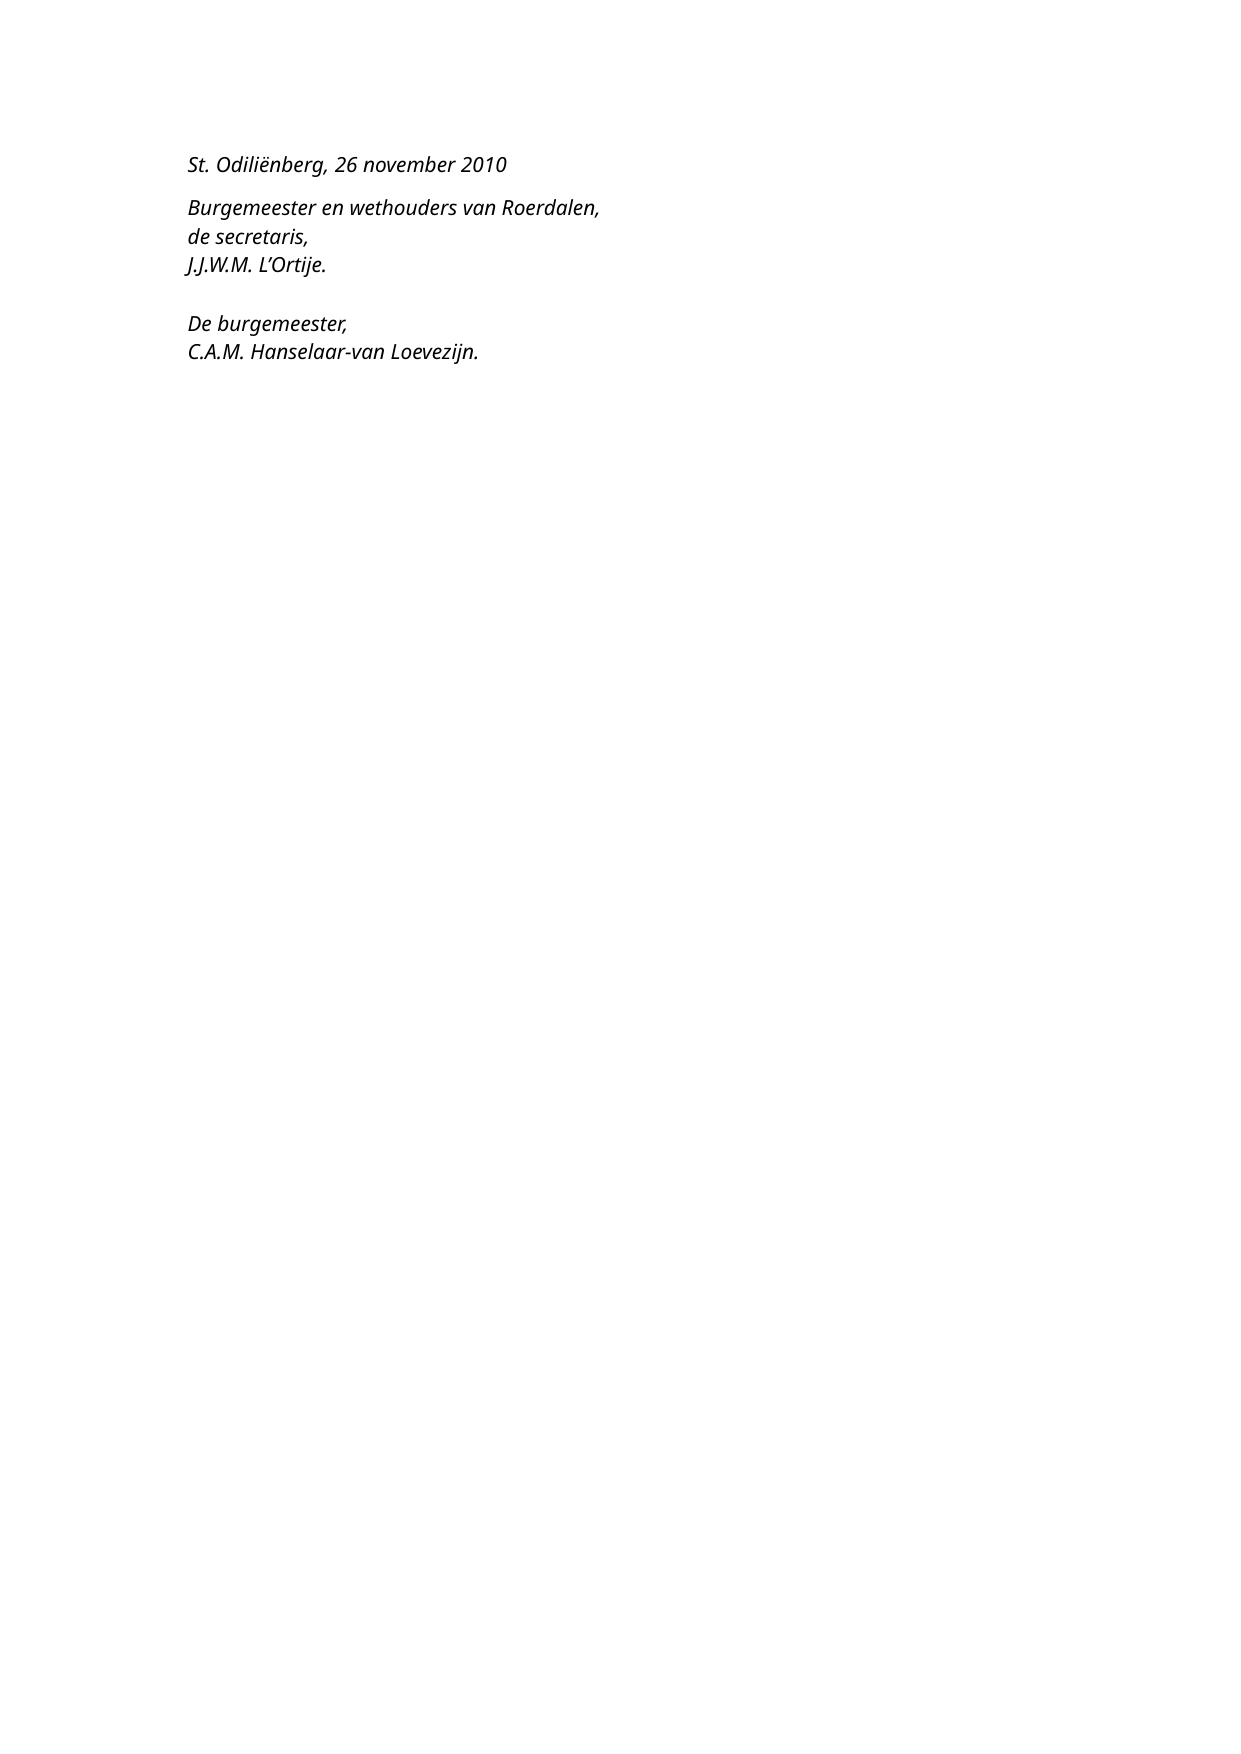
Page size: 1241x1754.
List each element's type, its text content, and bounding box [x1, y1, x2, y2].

text de secretaris, [187, 222, 1053, 250]
text Burgemeester en wethouders van Roerdalen, [187, 193, 1053, 222]
text C.A.M. Hanselaar-van Loevezijn. [187, 337, 1053, 366]
text De burgemeester, [187, 309, 1053, 337]
text St. Odiliënberg, 26 november 2010 [187, 150, 1053, 178]
text J.J.W.M. L’Ortije. [187, 250, 1053, 279]
